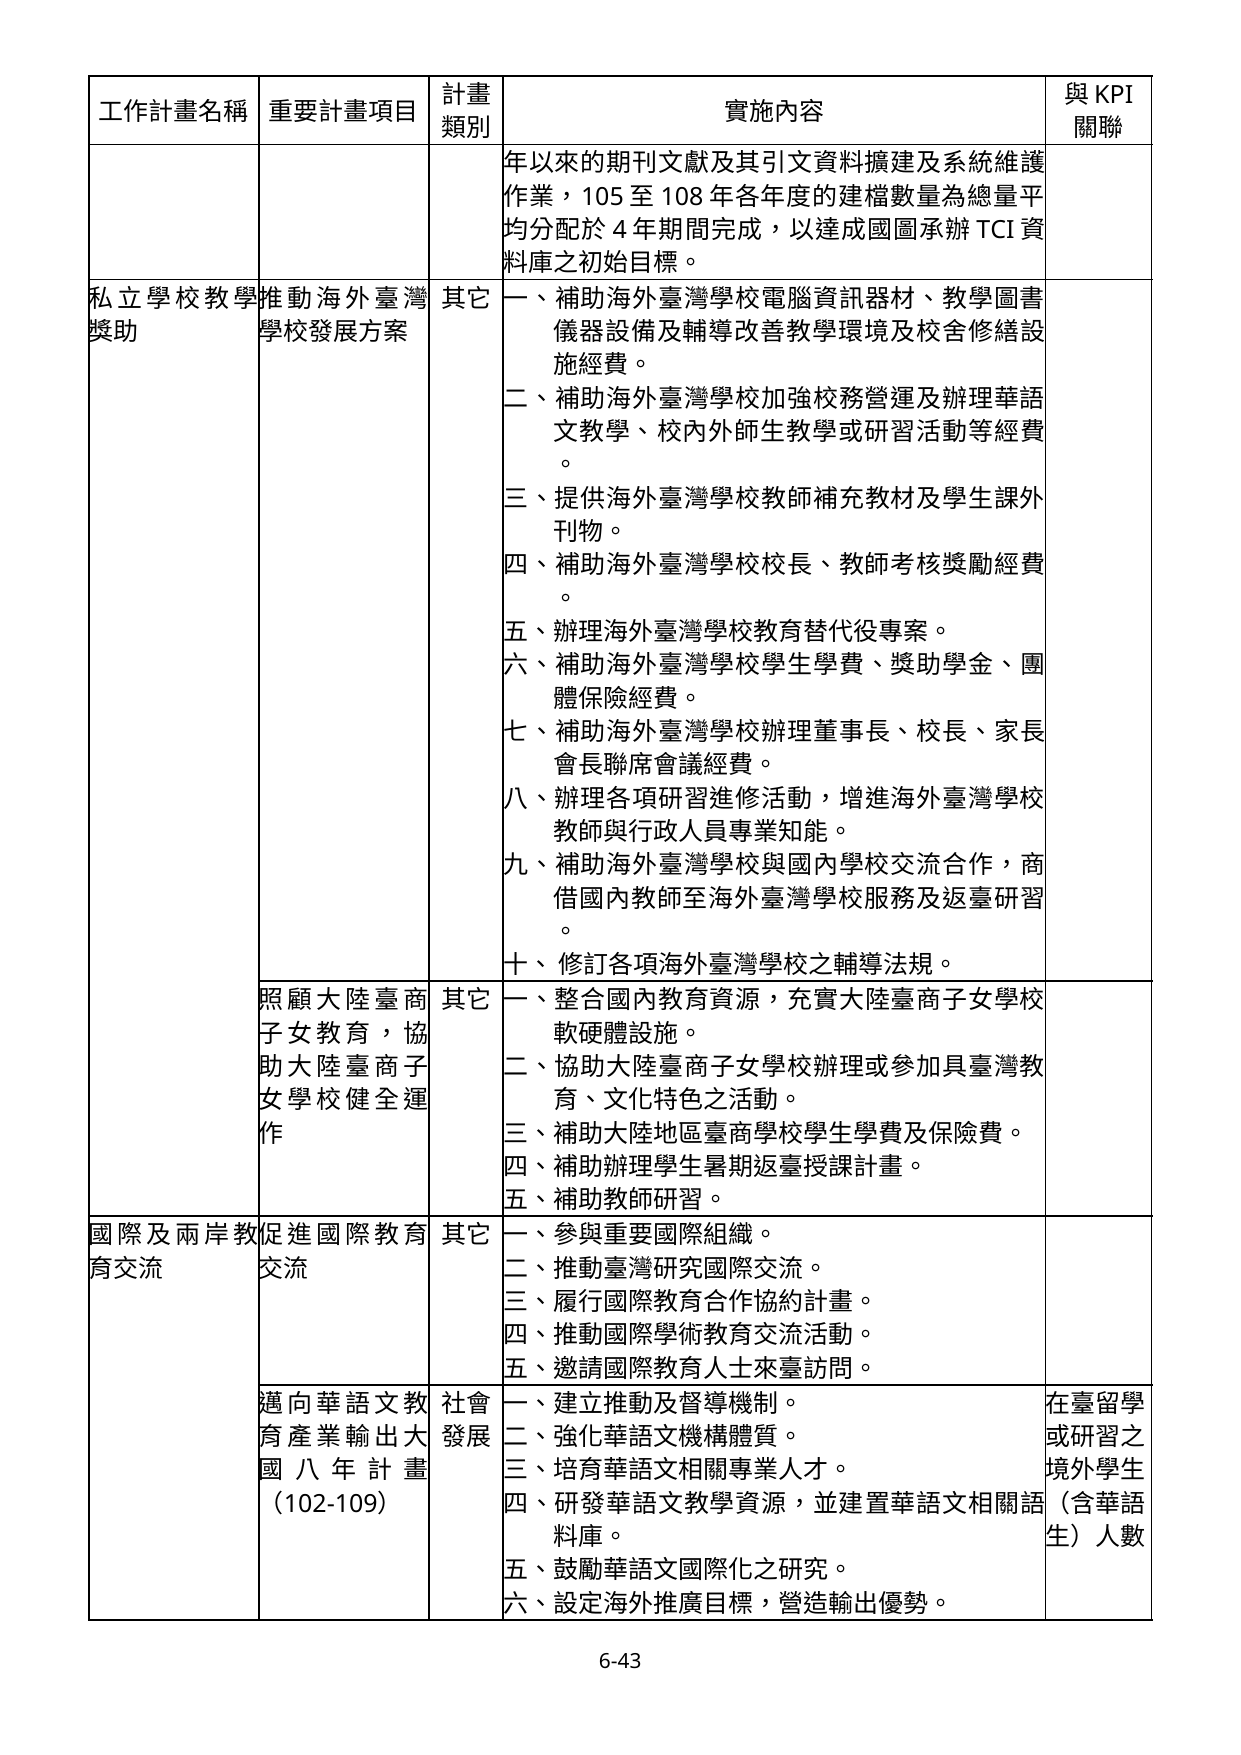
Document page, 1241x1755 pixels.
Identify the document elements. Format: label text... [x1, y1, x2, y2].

table_cell 其它 [430, 1217, 502, 1384]
table_cell 其它 [430, 982, 502, 1215]
table_cell 國際及兩岸教育交流 [90, 1217, 258, 1619]
table_header 實施內容 [504, 77, 1045, 143]
table_cell 其它 [430, 280, 502, 980]
table_cell 私立學校教學獎助 [90, 280, 258, 1215]
table_cell 推動海外臺灣學校發展方案 [260, 280, 428, 980]
table_header 工作計畫名稱 [90, 77, 258, 143]
table_cell 一、參與重要國際組織。 二、推動臺灣研究國際交流。 三、履行國際教育合作協約計畫。 四、推動國際學術教育交流活動。 五、邀請國際教育人士來臺訪問。 [504, 1217, 1045, 1384]
table_cell 促進國際教育交流 [260, 1217, 428, 1384]
table_cell 在臺留學或研習之境外學生（含華語生）人數 [1046, 1386, 1151, 1619]
table_cell [430, 145, 502, 278]
table_cell [1046, 982, 1151, 1215]
table_header 重要計畫項目 [260, 77, 428, 143]
table_cell [90, 145, 258, 278]
table_cell [1046, 280, 1151, 980]
table_cell 邁向華語文教育產業輸出大國八年計畫（102-109） [260, 1386, 428, 1619]
table_cell 年以來的期刊文獻及其引文資料擴建及系統維護作業，105至108年各年度的建檔數量為總量平均分配於4年期間完成，以達成國圖承辦TCI資料庫之初始目標。 [504, 145, 1045, 278]
table_cell 照顧大陸臺商子女教育，協助大陸臺商子女學校健全運作 [260, 982, 428, 1215]
table_cell 一、整合國內教育資源，充實大陸臺商子女學校軟硬體設施。 二、協助大陸臺商子女學校辦理或參加具臺灣教育、文化特色之活動。 三、補助大陸地區臺商學校學生學費及保險費。 四、補助辦理學生暑期返臺授課計畫。 五、補助教師研習。 [504, 982, 1045, 1215]
table_cell [1046, 1217, 1151, 1384]
table_cell [1046, 145, 1151, 278]
table_cell 一、建立推動及督導機制。 二、強化華語文機構體質。 三、培育華語文相關專業人才。 四、研發華語文教學資源，並建置華語文相關語料庫。 五、鼓勵華語文國際化之研究。 六、設定海外推廣目標，營造輸出優勢。 [504, 1386, 1045, 1619]
table_cell 一、補助海外臺灣學校電腦資訊器材、教學圖書儀器設備及輔導改善教學環境及校舍修繕設施經費。 二、補助海外臺灣學校加強校務營運及辦理華語文教學、校內外師生教學或研習活動等經費。 三、提供海外臺灣學校教師補充教材及學生課外刊物。 四、補助海外臺灣學校校長、教師考核獎勵經費。 五、辦理海外臺灣學校教育替代役專案。 六、補助海外臺灣學校學生學費、獎助學金、團體保險經費。 七、補助海外臺灣學校辦理董事長、校長、家長會長聯席會議經費。 八、辦理各項研習進修活動，增進海外臺灣學校教師與行政人員專業知能。 九、補助海外臺灣學校與國內學校交流合作，商借國內教師至海外臺灣學校服務及返臺研習。 十、 修訂各項海外臺灣學校之輔導法規。 [504, 280, 1045, 980]
table_header 計畫類別 [430, 77, 502, 143]
table_cell 社會發展 [430, 1386, 502, 1619]
table_header 與KPI 關聯 [1046, 77, 1151, 143]
table_cell [260, 145, 428, 278]
